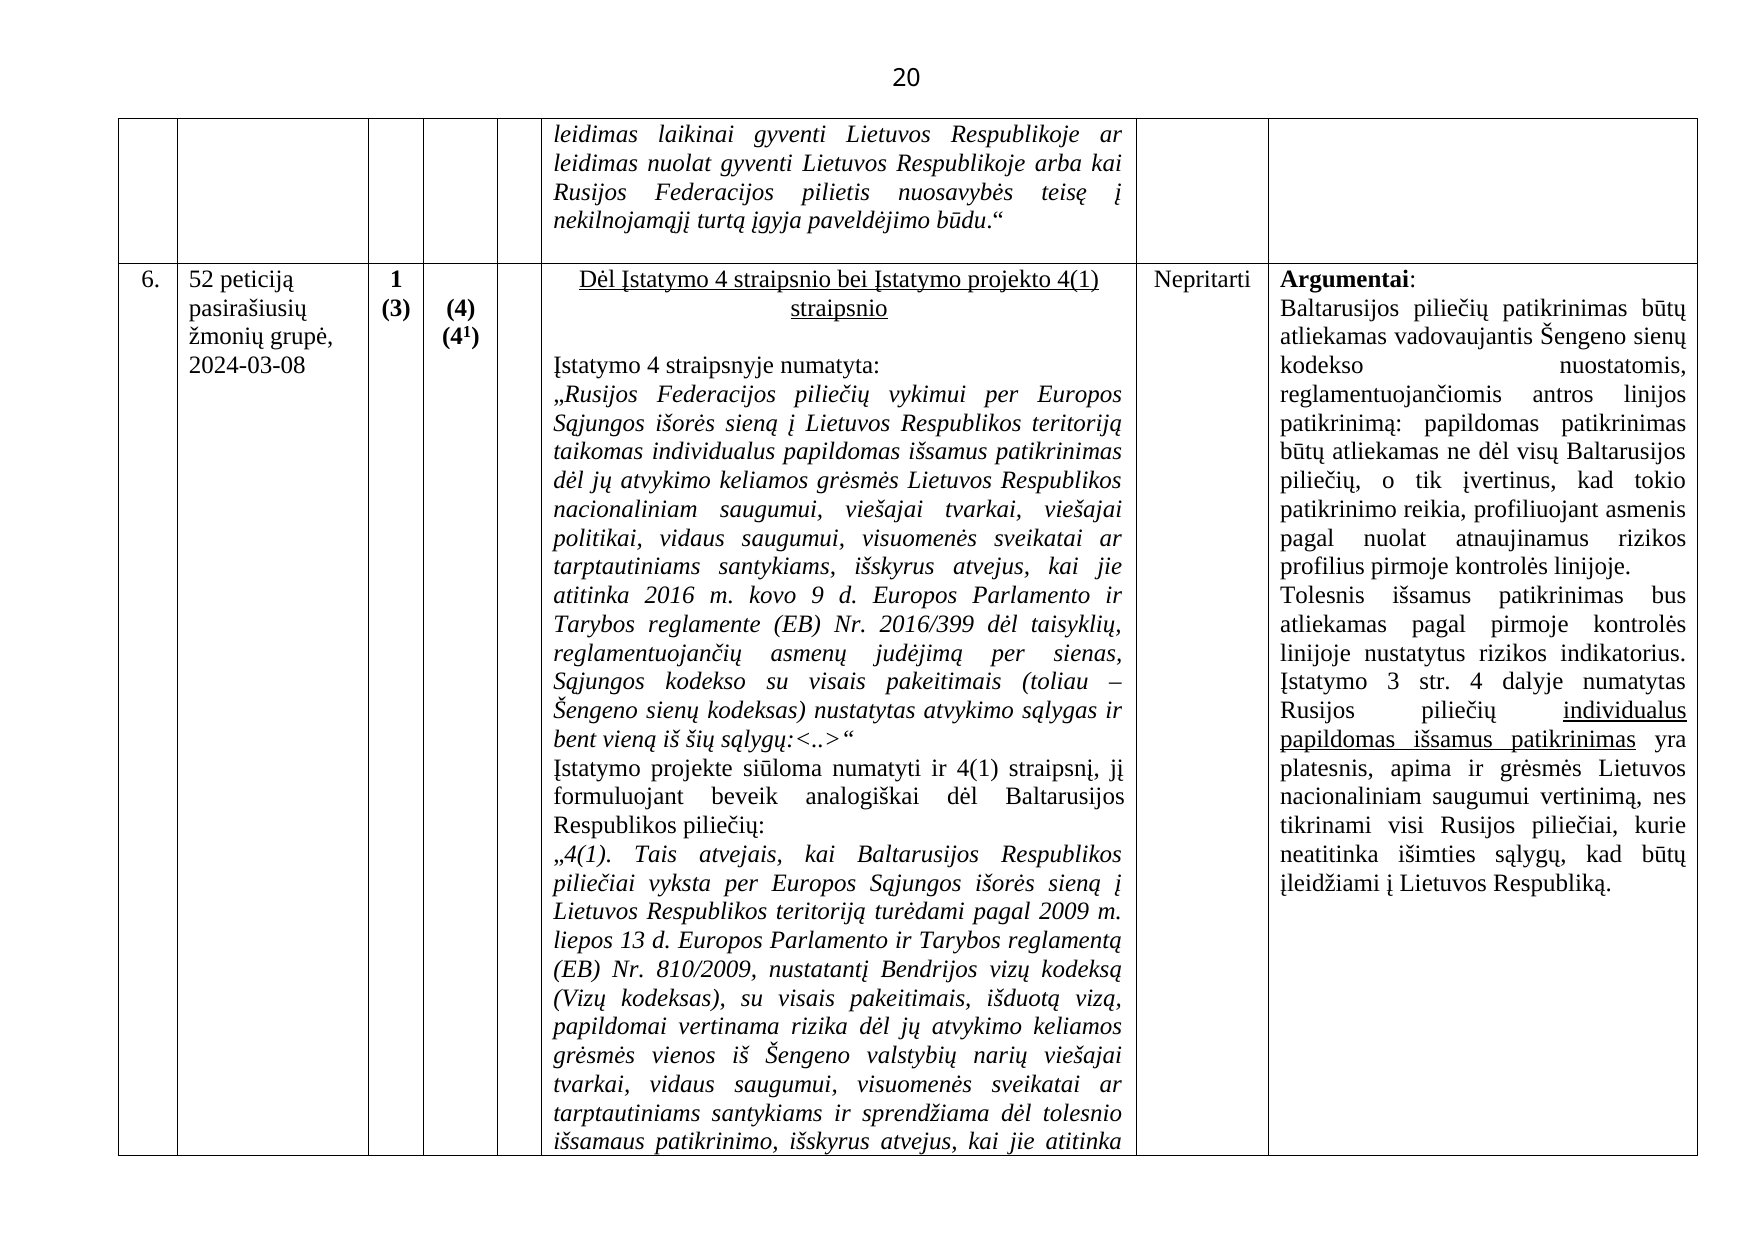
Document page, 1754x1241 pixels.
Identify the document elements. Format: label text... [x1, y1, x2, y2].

table_cell [1137, 119, 1268, 263]
table_cell [119, 119, 177, 263]
table_cell [424, 119, 497, 263]
table_cell Nepritarti [1137, 264, 1268, 1155]
table_cell [369, 119, 423, 263]
table_cell [1269, 119, 1697, 263]
table_cell [498, 119, 541, 263]
table_cell 52 peticiją pasirašiusių žmonių grupė, 2024-03-08 [178, 264, 368, 1155]
table_cell [498, 264, 541, 1155]
table_cell Argumentai: Baltarusijos piliečių patikrinimas būtų atliekamas vadovaujantis Šengeno sienų kodekso nuostatomis, reglamentuojančiomis antros linijos patikrinimą: papildomas patikrinimas būtų atliekamas ne dėl visų Baltarusijos piliečių, o tik įvertinus, kad tokio patikrinimo reikia, profiliuojant asmenis pagal nuolat atnaujinamus rizikos profilius pirmoje kontrolės linijoje. Tolesnis išsamus patikrinimas bus atliekamas pagal pirmoje kontrolės linijoje nustatytus rizikos indikatorius. Įstatymo 3 str. 4 dalyje numatytas Rusijos piliečių individualus papildomas išsamus patikrinimas yra platesnis, apima ir grėsmės Lietuvos nacionaliniam saugumui vertinimą, nes tikrinami visi Rusijos piliečiai, kurie neatitinka išimties sąlygų, kad būtų įleidžiami į Lietuvos Respubliką. [1269, 264, 1697, 1155]
table_cell 6. [119, 264, 177, 1155]
table_cell 1 (3) [369, 264, 423, 1155]
table_cell [178, 119, 368, 263]
table_cell Dėl Įstatymo 4 straipsnio bei Įstatymo projekto 4(1) straipsnio Įstatymo 4 straipsnyje numatyta: „Rusijos Federacijos piliečių vykimui per Europos Sąjungos išorės sieną į Lietuvos Respublikos teritoriją taikomas individualus papildomas išsamus patikrinimas dėl jų atvykimo keliamos grėsmės Lietuvos Respublikos nacionaliniam saugumui, viešajai tvarkai, viešajai politikai, vidaus saugumui, visuomenės sveikatai ar tarptautiniams santykiams, išskyrus atvejus, kai jie atitinka 2016 m. kovo 9 d. Europos Parlamento ir Tarybos reglamente (EB) Nr. 2016/399 dėl taisyklių, reglamentuojančių asmenų judėjimą per sienas, Sąjungos kodekso su visais pakeitimais (toliau – Šengeno sienų kodeksas) nustatytas atvykimo sąlygas ir bent vieną iš šių sąlygų:<..>“ Įstatymo projekte siūloma numatyti ir 4(1) straipsnį, jį formuluojant beveik analogiškai dėl Baltarusijos Respublikos piliečių: „4(1). Tais atvejais, kai Baltarusijos Respublikos piliečiai vyksta per Europos Sąjungos išorės sieną į Lietuvos Respublikos teritoriją turėdami pagal 2009 m. liepos 13 d. Europos Parlamento ir Tarybos reglamentą (EB) Nr. 810/2009, nustatantį Bendrijos vizų kodeksą (Vizų kodeksas), su visais pakeitimais, išduotą vizą, papildomai vertinama rizika dėl jų atvykimo keliamos grėsmės vienos iš Šengeno valstybių narių viešajai tvarkai, vidaus saugumui, visuomenės sveikatai ar tarptautiniams santykiams ir sprendžiama dėl tolesnio išsamaus patikrinimo, išskyrus atvejus, kai jie atitinka [542, 264, 1136, 1155]
table_cell leidimas laikinai gyventi Lietuvos Respublikoje ar leidimas nuolat gyventi Lietuvos Respublikoje arba kai Rusijos Federacijos pilietis nuosavybės teisę į nekilnojamąjį turtą įgyja paveldėjimo būdu.“ [542, 119, 1136, 263]
table_cell (4) (41) [424, 264, 497, 1155]
